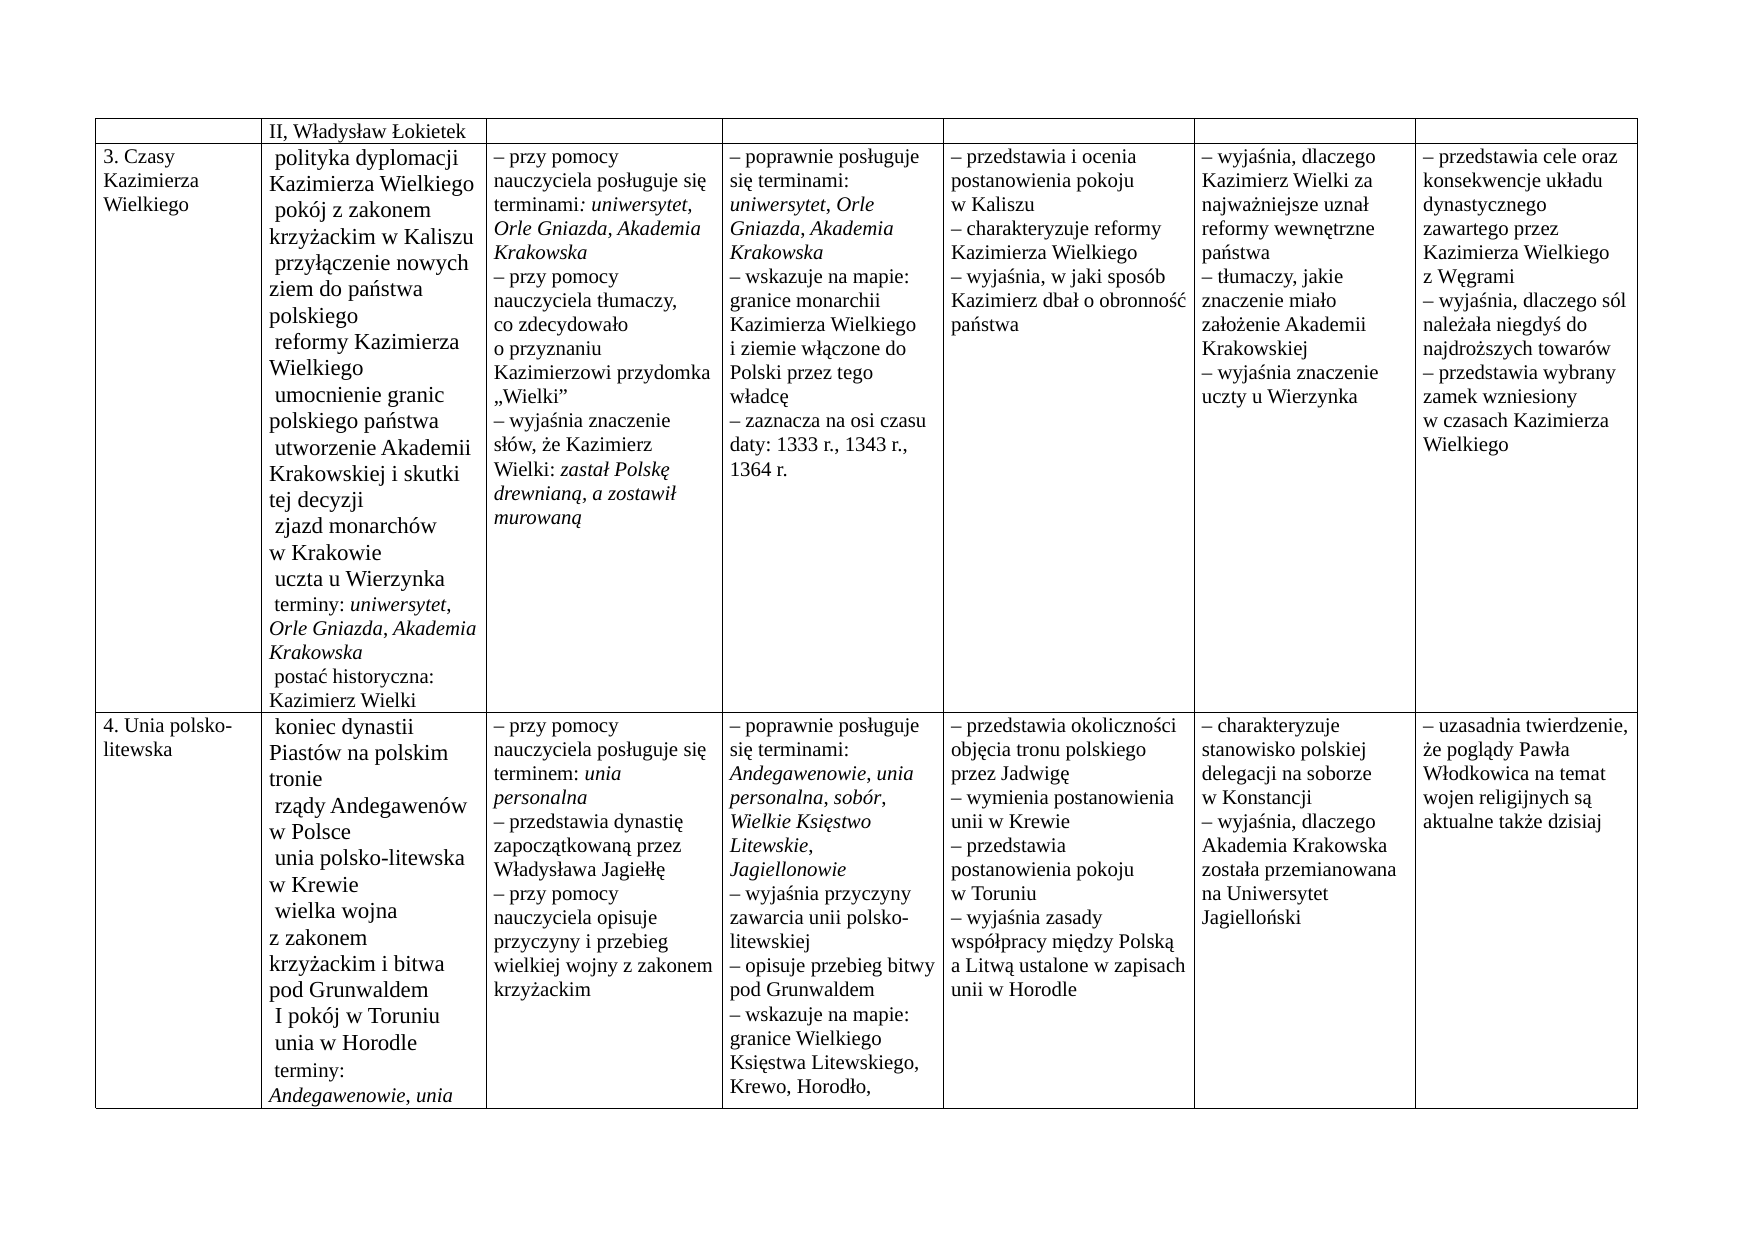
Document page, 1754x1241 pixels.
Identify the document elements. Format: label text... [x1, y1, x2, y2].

table_cell [944, 119, 1194, 143]
table_cell – przy pomocy nauczyciela posługuje się terminami: uniwersytet, Orle Gniazda, Akademia Krakowska – przy pomocy nauczyciela tłumaczy, co zdecydowało o przyznaniu Kazimierzowi przydomka „Wielki” – wyjaśnia znaczenie słów, że Kazimierz Wielki: zastał Polskę drewnianą, a zostawił murowaną [487, 144, 722, 712]
table_cell – przedstawia i ocenia postanowienia pokoju w Kaliszu – charakteryzuje reformy Kazimierza Wielkiego – wyjaśnia, w jaki sposób Kazimierz dbał o obronność państwa [944, 144, 1194, 712]
table_cell – poprawnie posługuje się terminami: uniwersytet, Orle Gniazda, Akademia Krakowska – wskazuje na mapie: granice monarchii Kazimierza Wielkiego i ziemie włączone do Polski przez tego władcę – zaznacza na osi czasu daty: 1333 r., 1343 r., 1364 r. [723, 144, 943, 712]
table_cell [1416, 119, 1637, 143]
table_cell [1195, 119, 1415, 143]
table_cell [96, 119, 261, 143]
table_cell polityka dyplomacji Kazimierza Wielkiego pokój z zakonem krzyżackim w Kaliszu przyłączenie nowych ziem do państwa polskiego reformy Kazimierza Wielkiego umocnienie granic polskiego państwa utworzenie Akademii Krakowskiej i skutki tej decyzji zjazd monarchów w Krakowie uczta u Wierzynka terminy: uniwersytet, Orle Gniazda, Akademia Krakowska postać historyczna: Kazimierz Wielki [262, 144, 486, 712]
table_cell – charakteryzuje stanowisko polskiej delegacji na soborze w Konstancji – wyjaśnia, dlaczego Akademia Krakowska została przemianowana na Uniwersytet Jagielloński [1195, 713, 1415, 1107]
table_cell – przedstawia okoliczności objęcia tronu polskiego przez Jadwigę – wymienia postanowienia unii w Krewie – przedstawia postanowienia pokoju w Toruniu – wyjaśnia zasady współpracy między Polską a Litwą ustalone w zapisach unii w Horodle [944, 713, 1194, 1107]
table_cell II, Władysław Łokietek [262, 119, 486, 143]
table_cell 3. Czasy Kazimierza Wielkiego [96, 144, 261, 712]
table_cell – przy pomocy nauczyciela posługuje się terminem: unia personalna – przedstawia dynastię zapoczątkowaną przez Władysława Jagiełłę – przy pomocy nauczyciela opisuje przyczyny i przebieg wielkiej wojny z zakonem krzyżackim [487, 713, 722, 1107]
table_cell – uzasadnia twierdzenie, że poglądy Pawła Włodkowica na temat wojen religijnych są aktualne także dzisiaj [1416, 713, 1637, 1107]
table_cell 4. Unia polsko-litewska [96, 713, 261, 1107]
table_cell [487, 119, 722, 143]
table_cell – wyjaśnia, dlaczego Kazimierz Wielki za najważniejsze uznał reformy wewnętrzne państwa – tłumaczy, jakie znaczenie miało założenie Akademii Krakowskiej – wyjaśnia znaczenie uczty u Wierzynka [1195, 144, 1415, 712]
table_cell koniec dynastii Piastów na polskim tronie rządy Andegawenów w Polsce unia polsko-litewska w Krewie wielka wojna z zakonem krzyżackim i bitwa pod Grunwaldem I pokój w Toruniu unia w Horodle terminy: Andegawenowie, unia [262, 713, 486, 1107]
table_cell – przedstawia cele oraz konsekwencje układu dynastycznego zawartego przez Kazimierza Wielkiego z Węgrami – wyjaśnia, dlaczego sól należała niegdyś do najdroższych towarów – przedstawia wybrany zamek wzniesiony w czasach Kazimierza Wielkiego [1416, 144, 1637, 712]
table_cell – poprawnie posługuje się terminami: Andegawenowie, unia personalna, sobór, Wielkie Księstwo Litewskie, Jagiellonowie – wyjaśnia przyczyny zawarcia unii polsko-litewskiej – opisuje przebieg bitwy pod Grunwaldem – wskazuje na mapie: granice Wielkiego Księstwa Litewskiego, Krewo, Horodło, [723, 713, 943, 1107]
